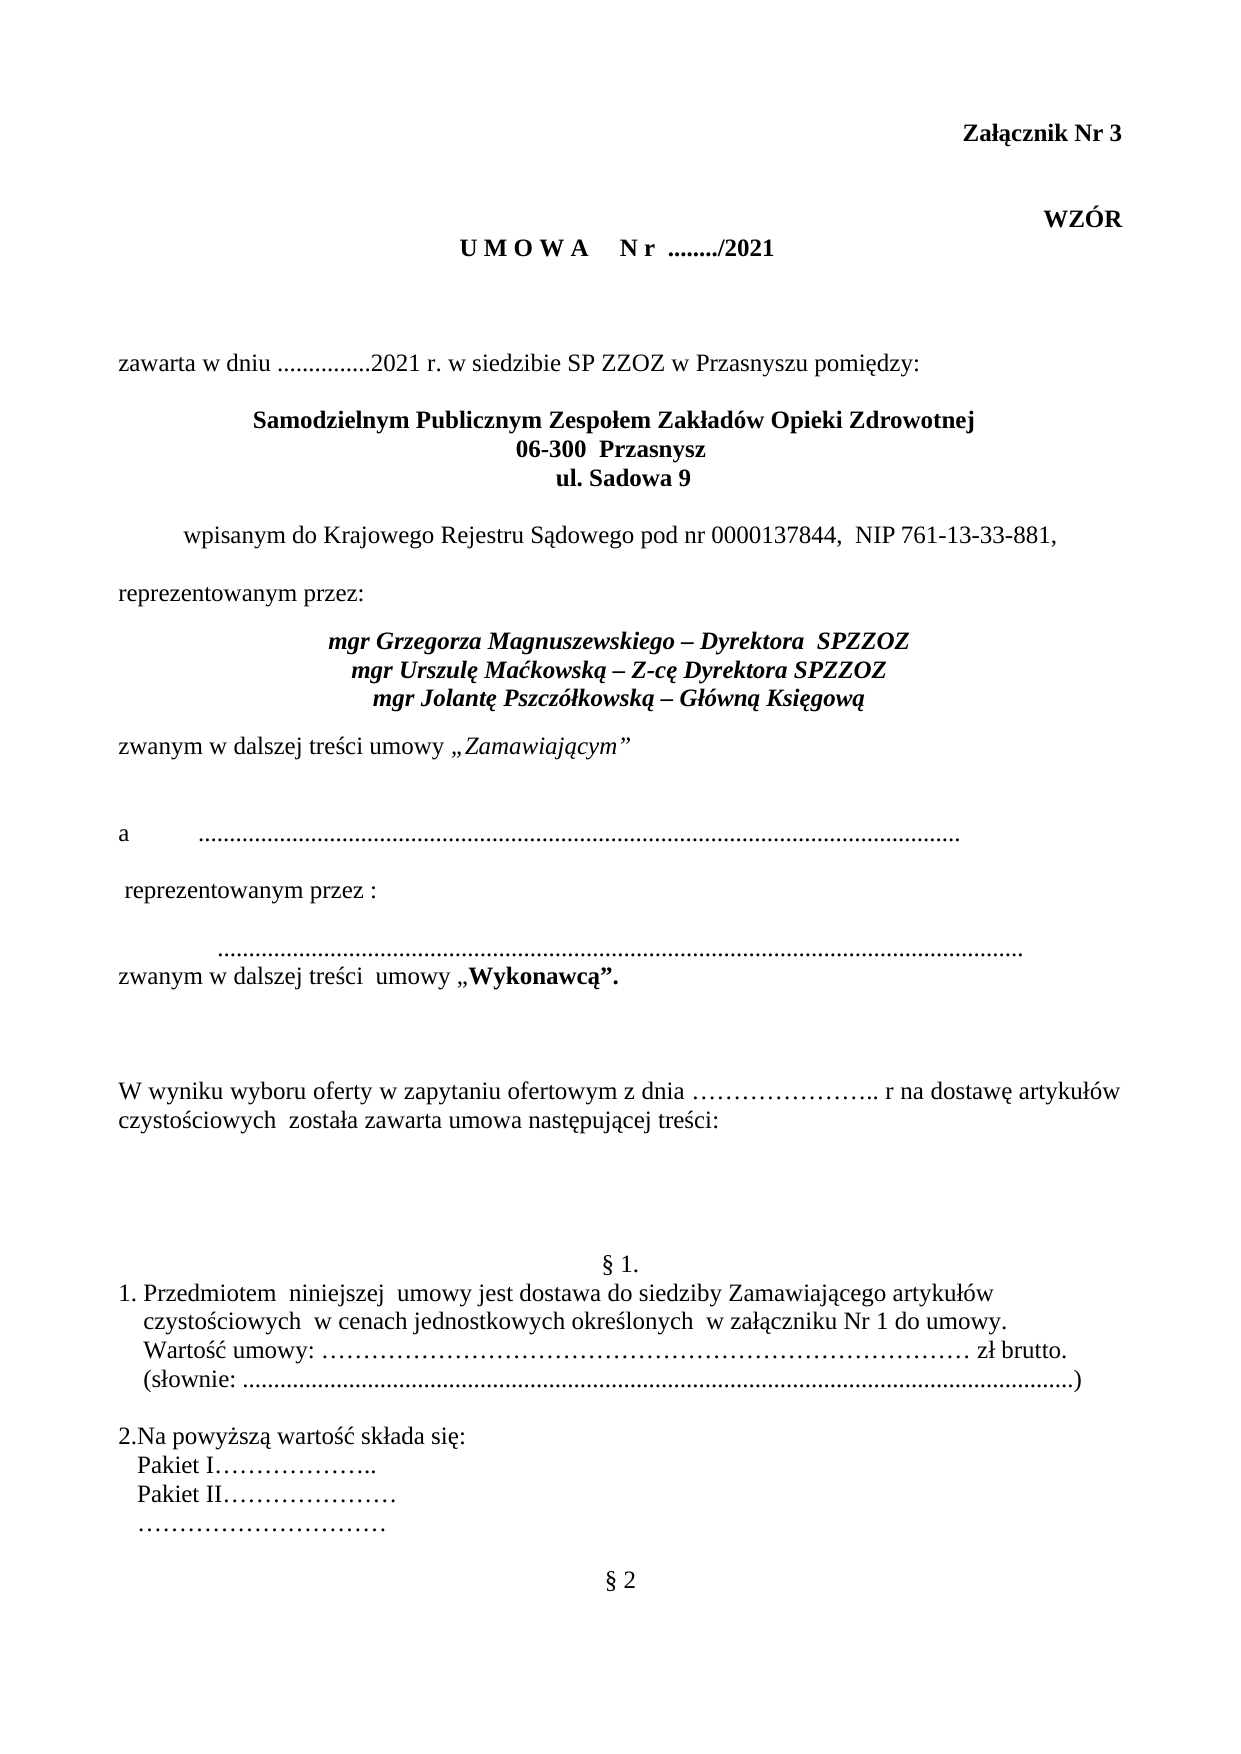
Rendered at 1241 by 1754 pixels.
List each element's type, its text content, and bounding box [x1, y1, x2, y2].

text reprezentowanym przez : [118, 875, 1122, 904]
text W wyniku wyboru oferty w zapytaniu ofertowym z dnia ………………….. r na dostawę artykułów czystościowych została zawarta umowa następującej treści: [118, 1076, 1122, 1134]
text 1. Przedmiotem niniejszej umowy jest dostawa do siedziby Zamawiającego artykułów [118, 1278, 1122, 1306]
text ul. Sadowa 9 [118, 463, 1122, 492]
text Pakiet I……………….. [118, 1450, 1122, 1479]
text ………………………… [118, 1508, 1122, 1536]
text Pakiet II………………… [118, 1479, 1122, 1508]
text zwanym w dalszej treści umowy „Wykonawcą”. [118, 961, 1122, 990]
text mgr Urszulę Maćkowską – Z-cę Dyrektora SPZZOZ [118, 655, 1122, 683]
subtitle zawarta w dniu ...............2021 r. w siedzibie SP ZZOZ w Przasnyszu pomiędzy: [118, 348, 1122, 377]
subtitle § 1. [118, 1249, 1122, 1278]
text Samodzielnym Publicznym Zespołem Zakładów Opieki Zdrowotnej [118, 406, 1122, 434]
subtitle zwanym w dalszej treści umowy „Zamawiającym” [118, 731, 1122, 760]
text ................................................................................................................................. [118, 933, 1122, 961]
text (słownie: .....................................................................................................................................) [118, 1364, 1122, 1393]
text czystościowych w cenach jednostkowych określonych w załączniku Nr 1 do umowy. [118, 1306, 1122, 1335]
text § 2 [118, 1565, 1122, 1594]
text 2.Na powyższą wartość składa się: [118, 1421, 1122, 1450]
text mgr Grzegorza Magnuszewskiego – Dyrektora SPZZOZ [118, 626, 1122, 655]
text Załącznik Nr 3 [118, 118, 1122, 147]
text wpisanym do Krajowego Rejestru Sądowego pod nr 0000137844, NIP 761-13-33-881, [118, 521, 1122, 549]
text reprezentowanym przez: [118, 578, 1122, 607]
text Wartość umowy: …………………………………………………………………… zł brutto. [118, 1335, 1122, 1364]
text U M O W A N r ......../2021 [118, 233, 1122, 262]
text WZÓR [118, 204, 1122, 233]
text 06-300 Przasnysz [118, 434, 1122, 463]
text mgr Jolantę Pszczółkowską – Główną Księgową [118, 683, 1122, 712]
text a .......................................................................................................................... [118, 818, 1122, 846]
